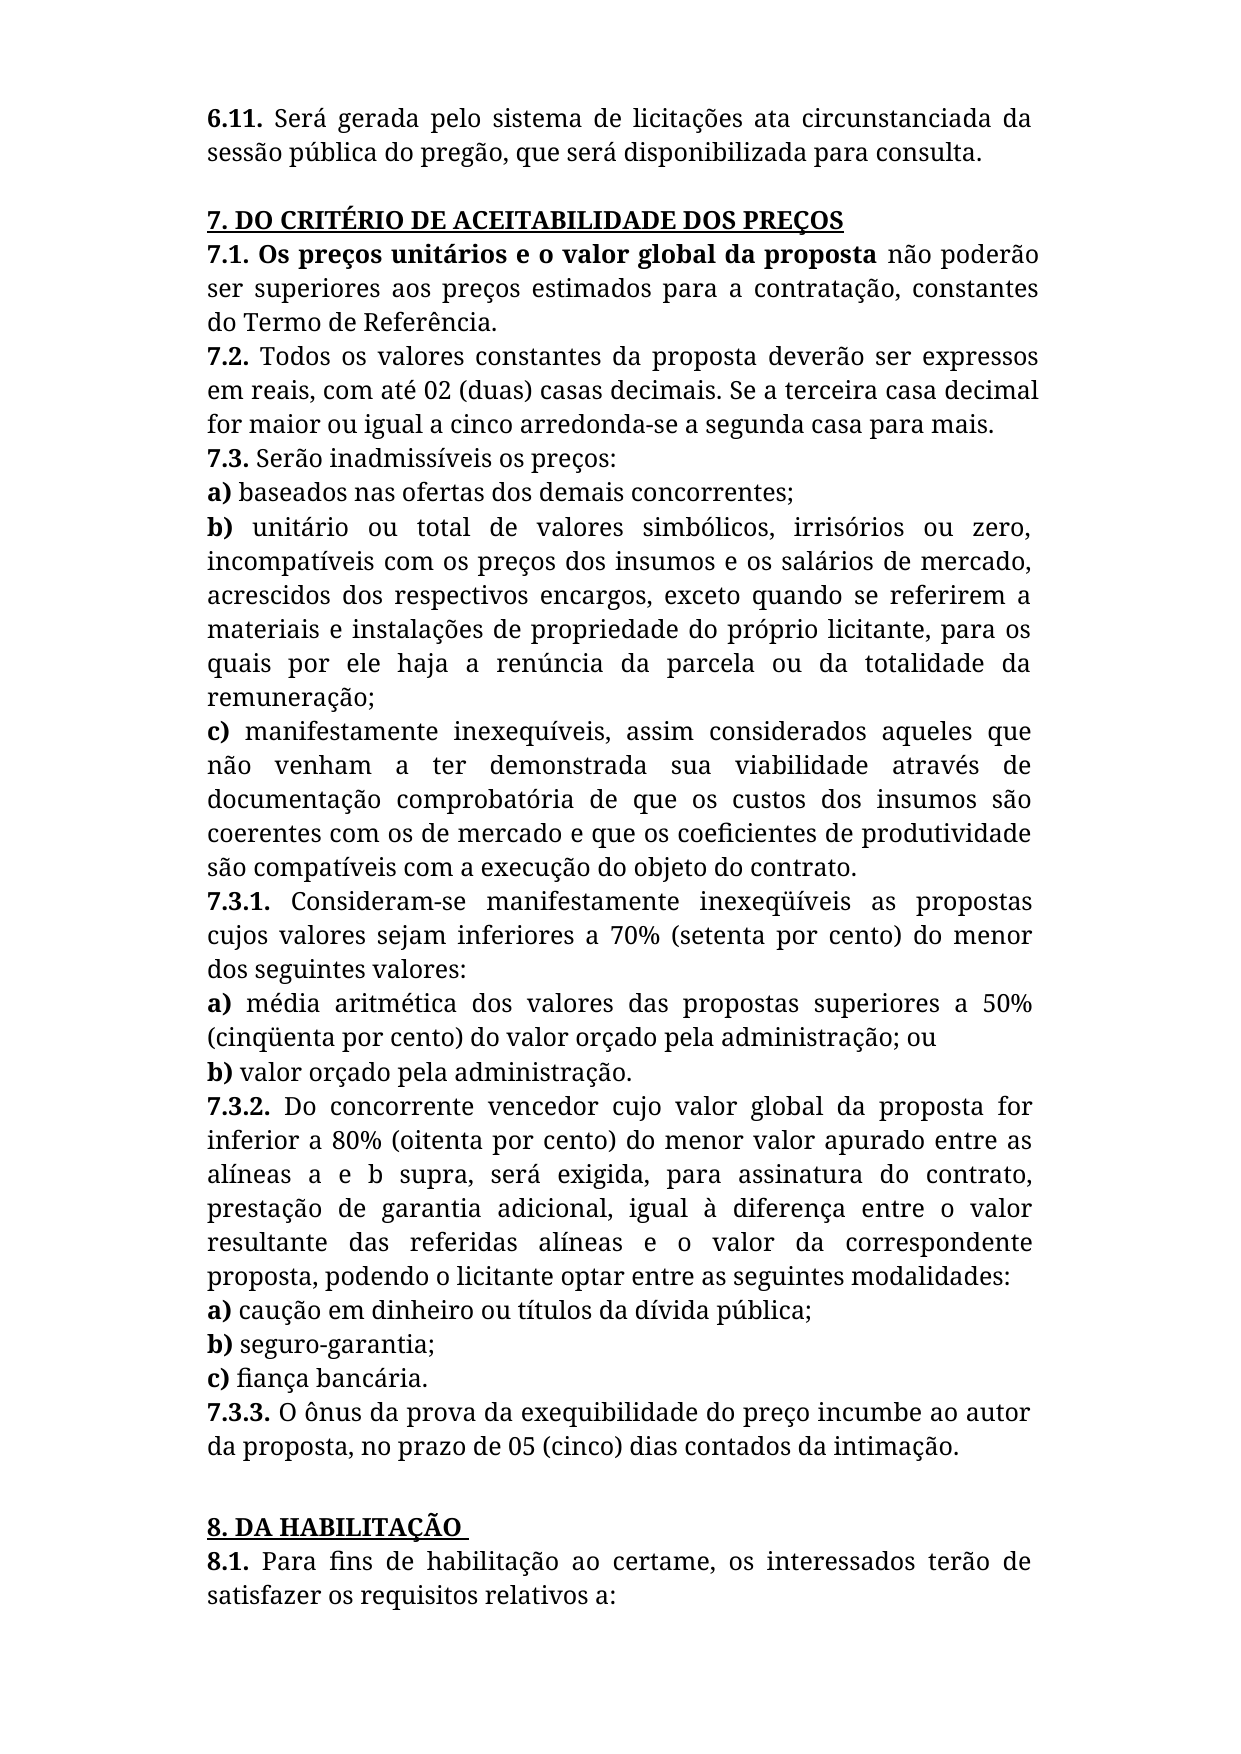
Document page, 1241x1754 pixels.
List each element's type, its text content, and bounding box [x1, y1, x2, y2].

text 6.11. Será gerada pelo sistema de licitações ata circunstanciada da sessão pública do pregão, que será disponibilizada para consulta. [207, 100, 1032, 168]
text c) fiança bancária. [207, 1361, 1033, 1395]
text 8.1. Para fins de habilitação ao certame, os interessados terão de satisfazer os requisitos relativos a: [207, 1543, 1032, 1612]
text 7.1. Os preços unitários e o valor global da proposta não poderão ser superiores aos preços estimados para a contratação, constantes do Termo de Referência. [207, 237, 1039, 339]
text 8. DA HABILITAÇÃO [207, 1509, 1032, 1543]
text a) caução em dinheiro ou títulos da dívida pública; [207, 1293, 1033, 1327]
text 7.3.1. Consideram-se manifestamente inexeqüíveis as propostas cujos valores sejam inferiores a 70% (setenta por cento) do menor dos seguintes valores: [207, 884, 1033, 986]
text b) unitário ou total de valores simbólicos, irrisórios ou zero, incompatíveis com os preços dos insumos e os salários de mercado, acrescidos dos respectivos encargos, exceto quando se referirem a materiais e instalações de propriedade do próprio licitante, para os quais por ele haja a renúncia da parcela ou da totalidade da remuneração; [207, 509, 1032, 713]
text b) valor orçado pela administração. [207, 1054, 1033, 1088]
text a) baseados nas ofertas dos demais concorrentes; [207, 475, 1032, 509]
text 7.3. Serão inadmissíveis os preços: [207, 441, 1032, 475]
text 7. DO CRITÉRIO DE ACEITABILIDADE DOS PREÇOS [207, 203, 1032, 237]
text 7.2. Todos os valores constantes da proposta deverão ser expressos em reais, com até 02 (duas) casas decimais. Se a terceira casa decimal for maior ou igual a cinco arredonda-se a segunda casa para mais. [207, 339, 1039, 441]
text b) seguro-garantia; [207, 1327, 1033, 1361]
text c) manifestamente inexequíveis, assim considerados aqueles que não venham a ter demonstrada sua viabilidade através de documentação comprobatória de que os custos dos insumos são coerentes com os de mercado e que os coeficientes de produtividade são compatíveis com a execução do objeto do contrato. [207, 713, 1032, 884]
text 7.3.2. Do concorrente vencedor cujo valor global da proposta for inferior a 80% (oitenta por cento) do menor valor apurado entre as alíneas a e b supra, será exigida, para assinatura do contrato, prestação de garantia adicional, igual à diferença entre o valor resultante das referidas alíneas e o valor da correspondente proposta, podendo o licitante optar entre as seguintes modalidades: [207, 1088, 1033, 1293]
text a) média aritmética dos valores das propostas superiores a 50% (cinqüenta por cento) do valor orçado pela administração; ou [207, 986, 1033, 1054]
text 7.3.3. O ônus da prova da exequibilidade do preço incumbe ao autor da proposta, no prazo de 05 (cinco) dias contados da intimação. [207, 1395, 1032, 1463]
